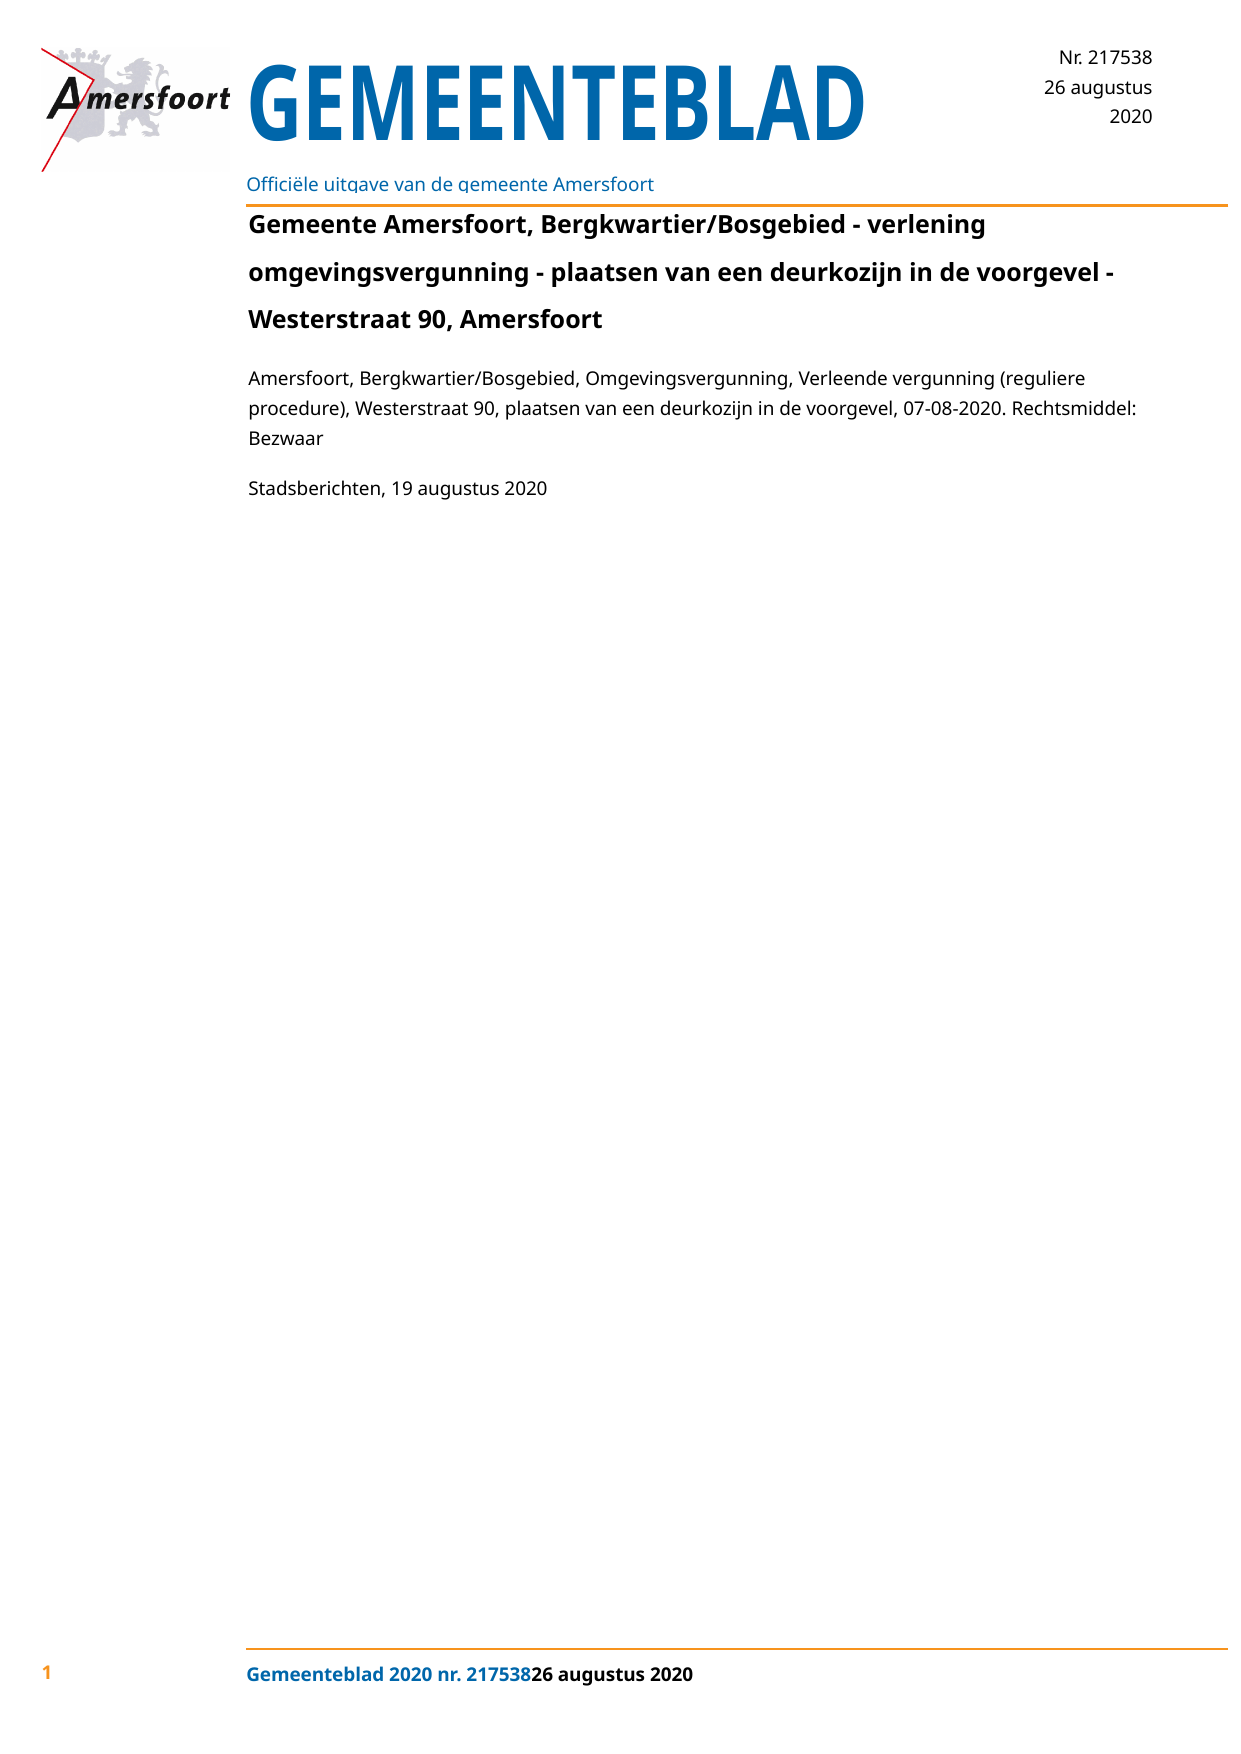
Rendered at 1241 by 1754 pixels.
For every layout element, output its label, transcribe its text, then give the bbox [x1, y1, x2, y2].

text Stadsberichten, 19 augustus 2020 [248, 475, 1152, 501]
text Gemeente Amersfoort, Bergkwartier/Bosgebied - verlening omgevingsvergunning - plaatsen van een deurkozijn in de voorgevel - Westerstraat 90, Amersfoort [248, 207, 1152, 336]
text Amersfoort, Bergkwartier/Bosgebied, Omgevingsvergunning, Verleende vergunning (reguliere procedure), Westerstraat 90, plaatsen van een deurkozijn in de voorgevel, 07-08-2020. Rechtsmiddel: Bezwaar [248, 366, 1152, 450]
picture [41, 47, 231, 172]
